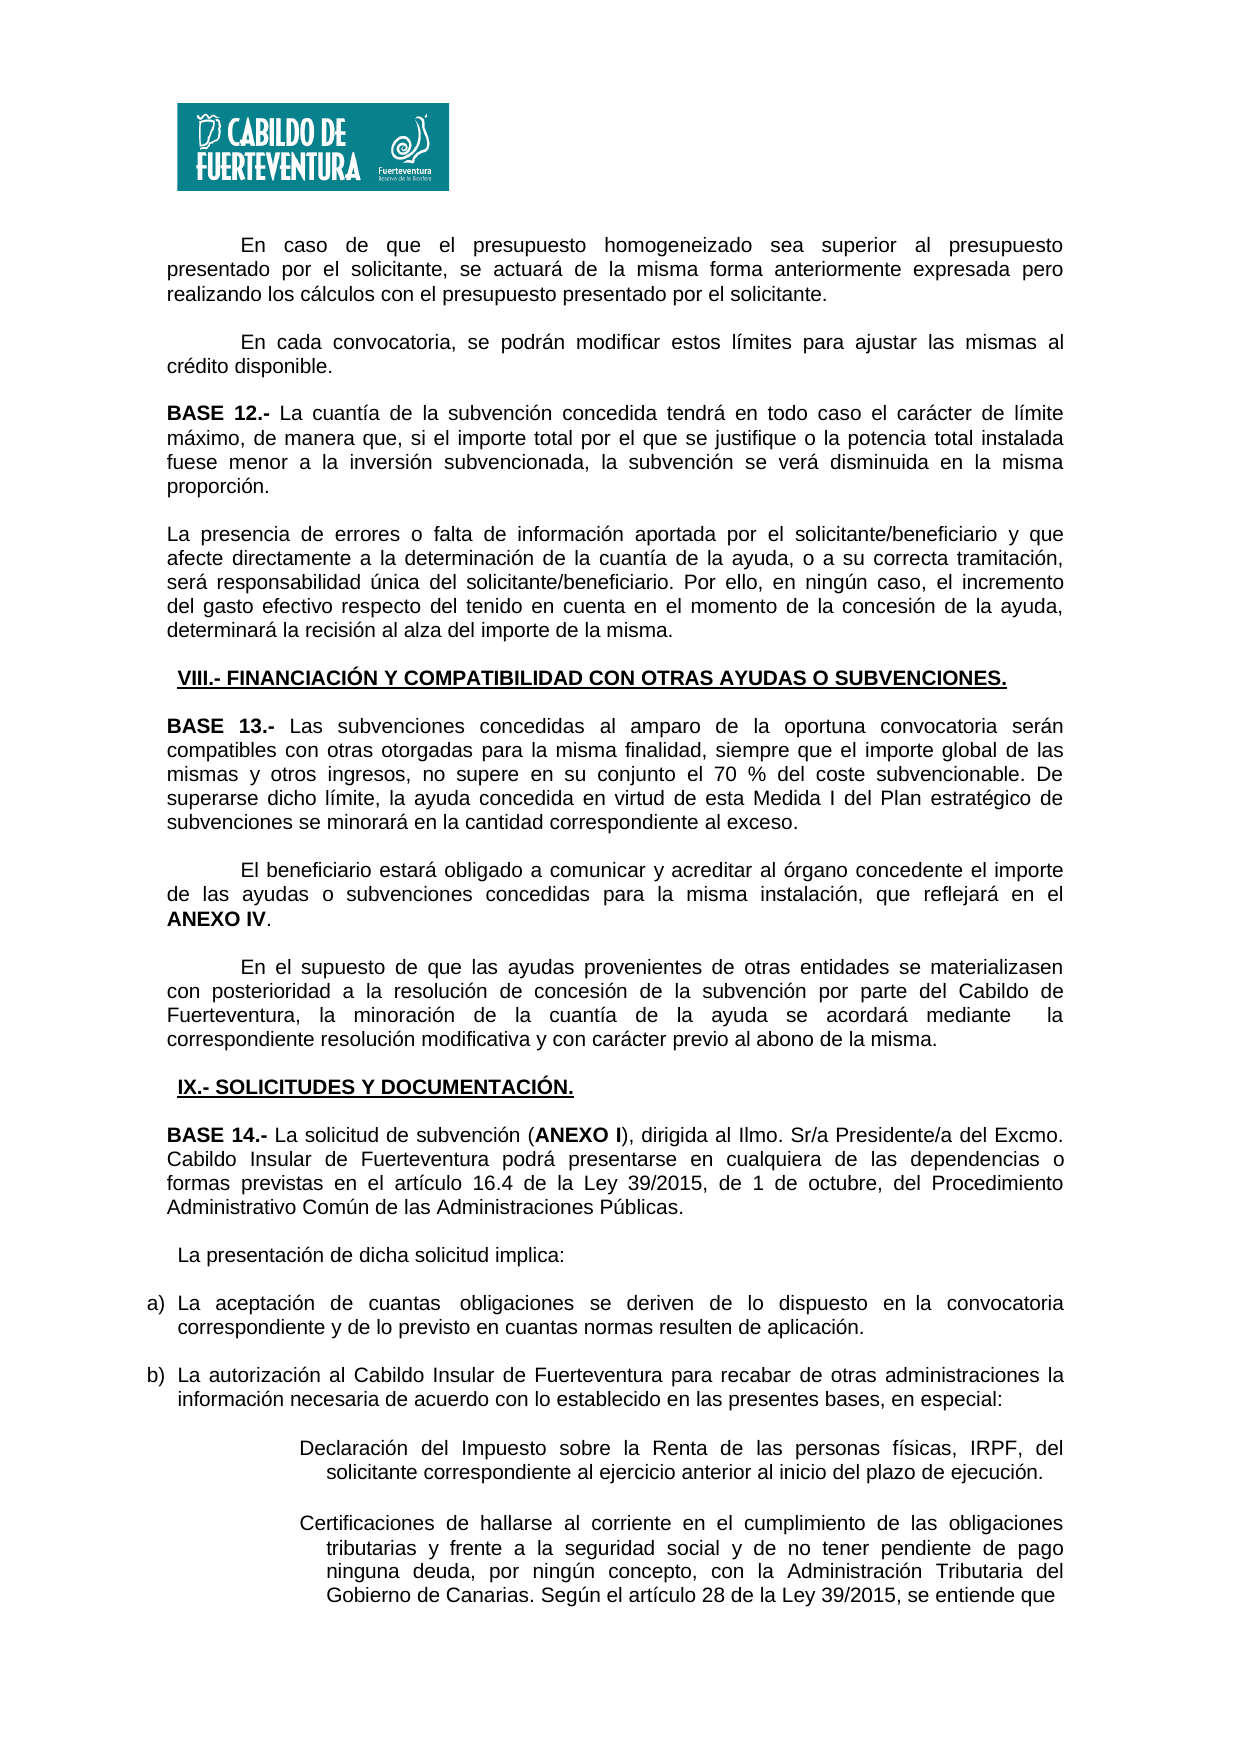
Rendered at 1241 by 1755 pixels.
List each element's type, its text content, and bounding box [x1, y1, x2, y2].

text En el supuesto de que las ayudas provenientes de otras entidades se materializasen con posterioridad a la resolución de concesión de la subvención por parte del Cabildo de Fuerteventura, la minoración de la cuantía de la ayuda se acordará mediante la correspondiente resolución modificativa y con carácter previo al abono de la misma. [167, 954, 1064, 1051]
subtitle IX.- SOLICITUDES Y DOCUMENTACIÓN. [177, 1075, 1076, 1099]
text La presentación de dicha solicitud implica: [177, 1242, 1076, 1266]
text ­ Declaración del Impuesto sobre la Renta de las personas físicas, IRPF, del solicitante correspondiente al ejercicio anterior al inicio del plazo de ejecución. [288, 1437, 1064, 1484]
text ­ Certificaciones de hallarse al corriente en el cumplimiento de las obligaciones tributarias y frente a la seguridad social y de no tener pendiente de pago ninguna deuda, por ningún concepto, con la Administración Tributaria del Gobierno de Canarias. Según el artículo 28 de la Ley 39/2015, se entiende que [288, 1508, 1064, 1606]
text El beneficiario estará obligado a comunicar y acreditar al órgano concedente el importe de las ayudas o subvenciones concedidas para la misma instalación, que reflejará en el ANEXO IV. [167, 858, 1064, 930]
list La autorización al Cabildo Insular de Fuerteventura para recabar de otras administraciones la información necesaria de acuerdo con lo establecido en las presentes bases, en especial: [167, 1362, 1064, 1411]
list La aceptación de cuantas obligaciones se deriven de lo dispuesto en la convocatoria correspondiente y de lo previsto en cuantas normas resulten de aplicación. [167, 1291, 1064, 1339]
text BASE 13.- Las subvenciones concedidas al amparo de la oportuna convocatoria serán compatibles con otras otorgadas para la misma finalidad, siempre que el importe global de las mismas y otros ingresos, no supere en su conjunto el 70 % del coste subvencionable. De superarse dicho límite, la ayuda concedida en virtud de esta Medida I del Plan estratégico de subvenciones se minorará en la cantidad correspondiente al exceso. [167, 713, 1064, 834]
subtitle VIII.- FINANCIACIÓN Y COMPATIBILIDAD CON OTRAS AYUDAS O SUBVENCIONES. [177, 666, 1076, 690]
text En cada convocatoria, se podrán modificar estos límites para ajustar las mismas al crédito disponible. [167, 329, 1064, 378]
text BASE 14.- La solicitud de subvención (ANEXO I), dirigida al Ilmo. Sr/a Presidente/a del Excmo. Cabildo Insular de Fuerteventura podrá presentarse en cualquiera de las dependencias o formas previstas en el artículo 16.4 de la Ley 39/2015, de 1 de octubre, del Procedimiento Administrativo Común de las Administraciones Públicas. [167, 1122, 1064, 1219]
text En caso de que el presupuesto homogeneizado sea superior al presupuesto presentado por el solicitante, se actuará de la misma forma anteriormente expresada pero realizando los cálculos con el presupuesto presentado por el solicitante. [167, 233, 1064, 305]
text BASE 12.- La cuantía de la subvención concedida tendrá en todo caso el carácter de límite máximo, de manera que, si el importe total por el que se justifique o la potencia total instalada fuese menor a la inversión subvencionada, la subvención se verá disminuida en la misma proporción. [167, 401, 1064, 498]
text La presencia de errores o falta de información aportada por el solicitante/beneficiario y que afecte directamente a la determinación de la cuantía de la ayuda, o a su correcta tramitación, será responsabilidad única del solicitante/beneficiario. Por ello, en ningún caso, el incremento del gasto efectivo respecto del tenido en cuenta en el momento de la concesión de la ayuda, determinará la recisión al alza del importe de la misma. [167, 521, 1064, 642]
